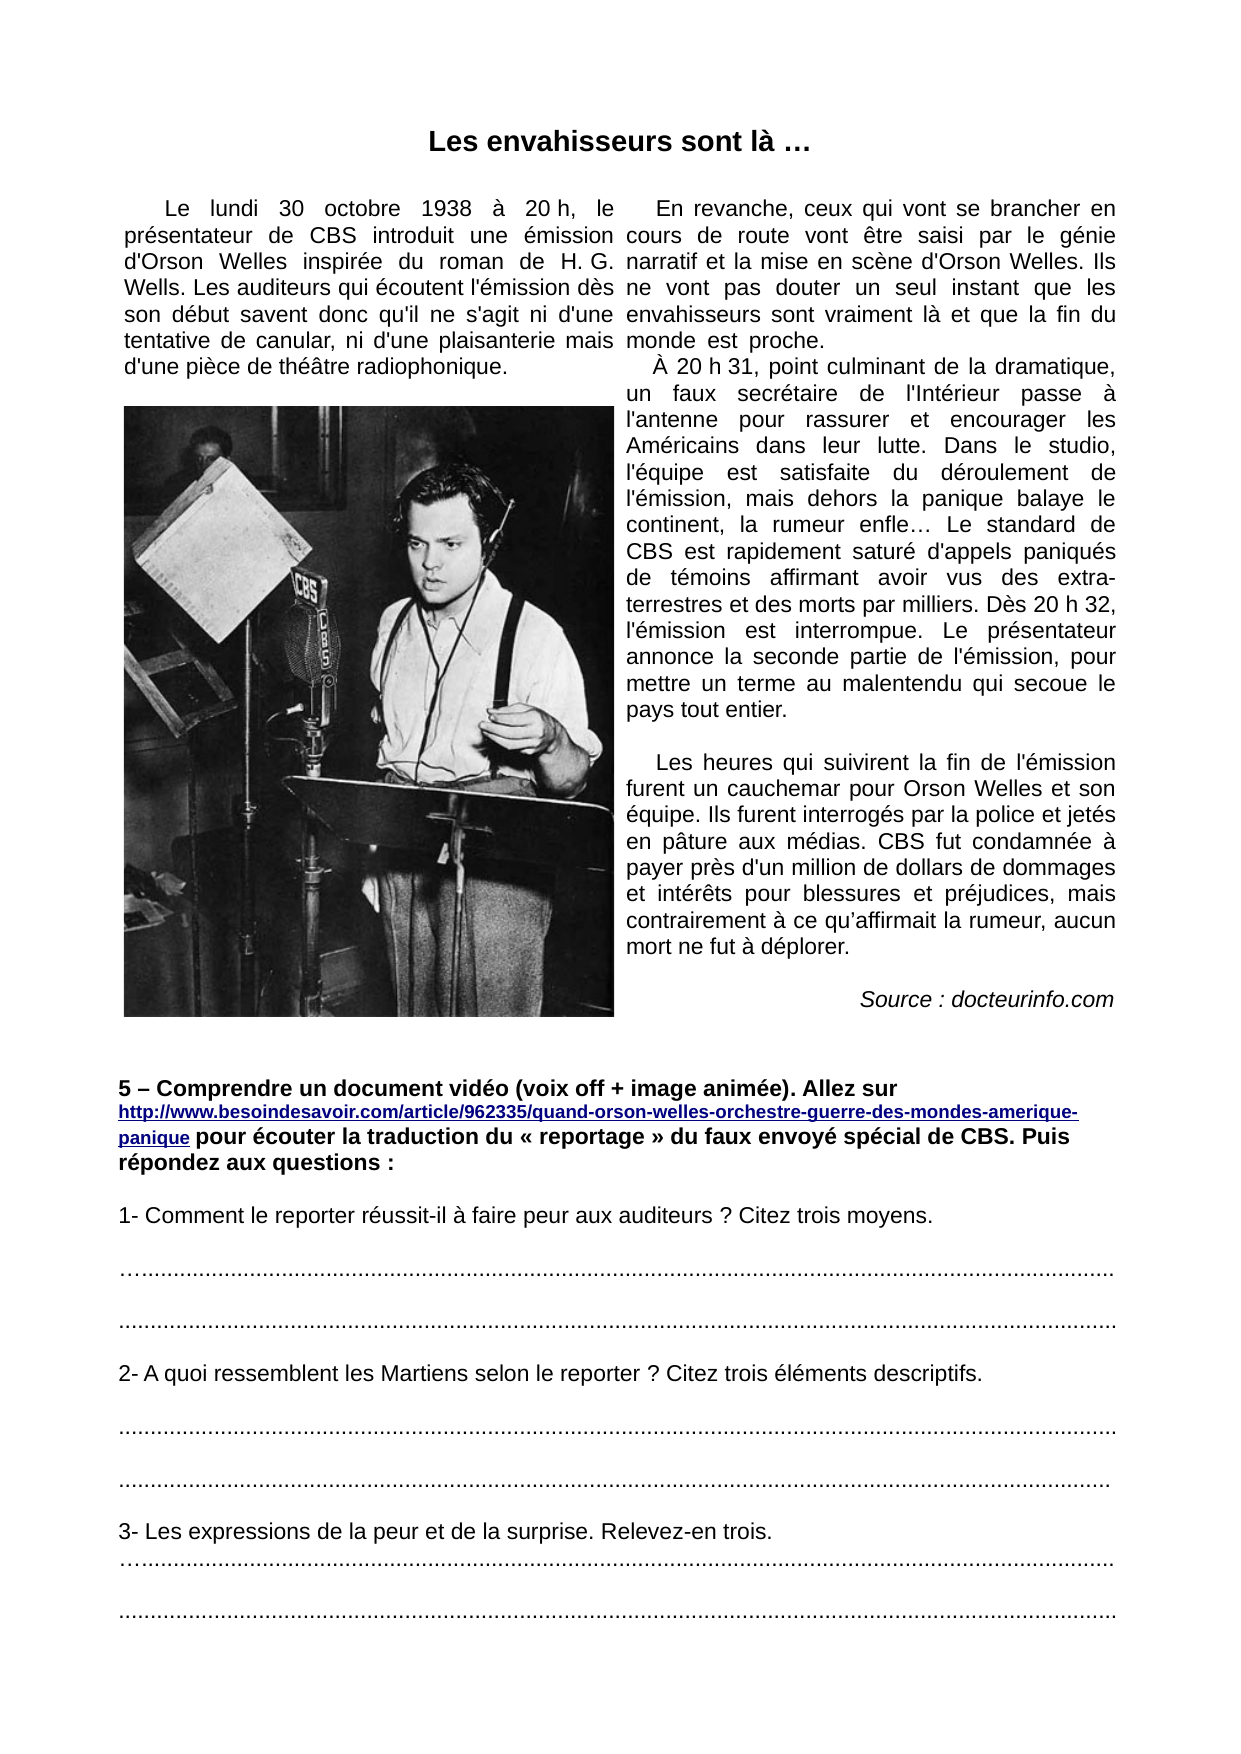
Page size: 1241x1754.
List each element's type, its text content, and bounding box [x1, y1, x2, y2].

text 3- Les expressions de la peur et de la surprise. Relevez-en trois. [118, 1518, 1122, 1544]
text 5 – Comprendre un document vidéo (voix off + image animée). Allez sur http://www.besoindesavoir.com/article/962335/quand-orson-welles-orchestre-guerre-des-mondes-amerique-panique pour écouter la traduction du « reportage » du faux envoyé spécial de CBS. Puis répondez aux questions : [118, 1075, 1122, 1176]
text ............................................................................................................................................................. [118, 1307, 1122, 1334]
table_cell Le lundi 30 octobre 1938 à 20 h, le présentateur de CBS introduit une émission d'Orson Welles inspirée du roman de H. G. Wells. Les auditeurs qui écoutent l'émission dès son début savent donc qu'il ne s'agit ni d'une tentative de canular, ni d'une plaisanterie mais d'une pièce de théâtre radiophonique. [118, 190, 620, 1049]
picture [123, 406, 615, 1017]
text 1- Comment le reporter réussit-il à faire peur aux auditeurs ? Citez trois moyens. [118, 1202, 1122, 1228]
text ............................................................................................................................................................ [118, 1466, 1122, 1492]
text …......................................................................................................................................................... [118, 1255, 1122, 1281]
table_header Les envahisseurs sont là … [118, 118, 1122, 189]
text …......................................................................................................................................................... [118, 1544, 1122, 1571]
text ............................................................................................................................................................. [118, 1597, 1122, 1624]
text 2- A quoi ressemblent les Martiens selon le reporter ? Citez trois éléments descriptifs. [118, 1360, 1122, 1386]
text ............................................................................................................................................................. [118, 1413, 1122, 1439]
table_cell En revanche, ceux qui vont se brancher en cours de route vont être saisi par le génie narratif et la mise en scène d'Orson Welles. Ils ne vont pas douter un seul instant que les envahisseurs sont vraiment là et que la fin du monde est proche. À 20 h 31, point culminant de la dramatique, un faux secrétaire de l'Intérieur passe à l'antenne pour rassurer et encourager les Américains dans leur lutte. Dans le studio, l'équipe est satisfaite du déroulement de l'émission, mais dehors la panique balaye le continent, la rumeur enfle… Le standard de CBS est rapidement saturé d'appels paniqués de témoins affirmant avoir vus des extra-terrestres et des morts par milliers. Dès 20 h 32, l'émission est interrompue. Le présentateur annonce la seconde partie de l'émission, pour mettre un terme au malentendu qui secoue le pays tout entier. Les heures qui suivirent la fin de l'émission furent un cauchemar pour Orson Welles et son équipe. Ils furent interrogés par la police et jetés en pâture aux médias. CBS fut condamnée à payer près d'un million de dollars de dommages et intérêts pour blessures et préjudices, mais contrairement à ce qu’affirmait la rumeur, aucun mort ne fut à déplorer. Source : docteurinfo.com [620, 190, 1122, 1049]
